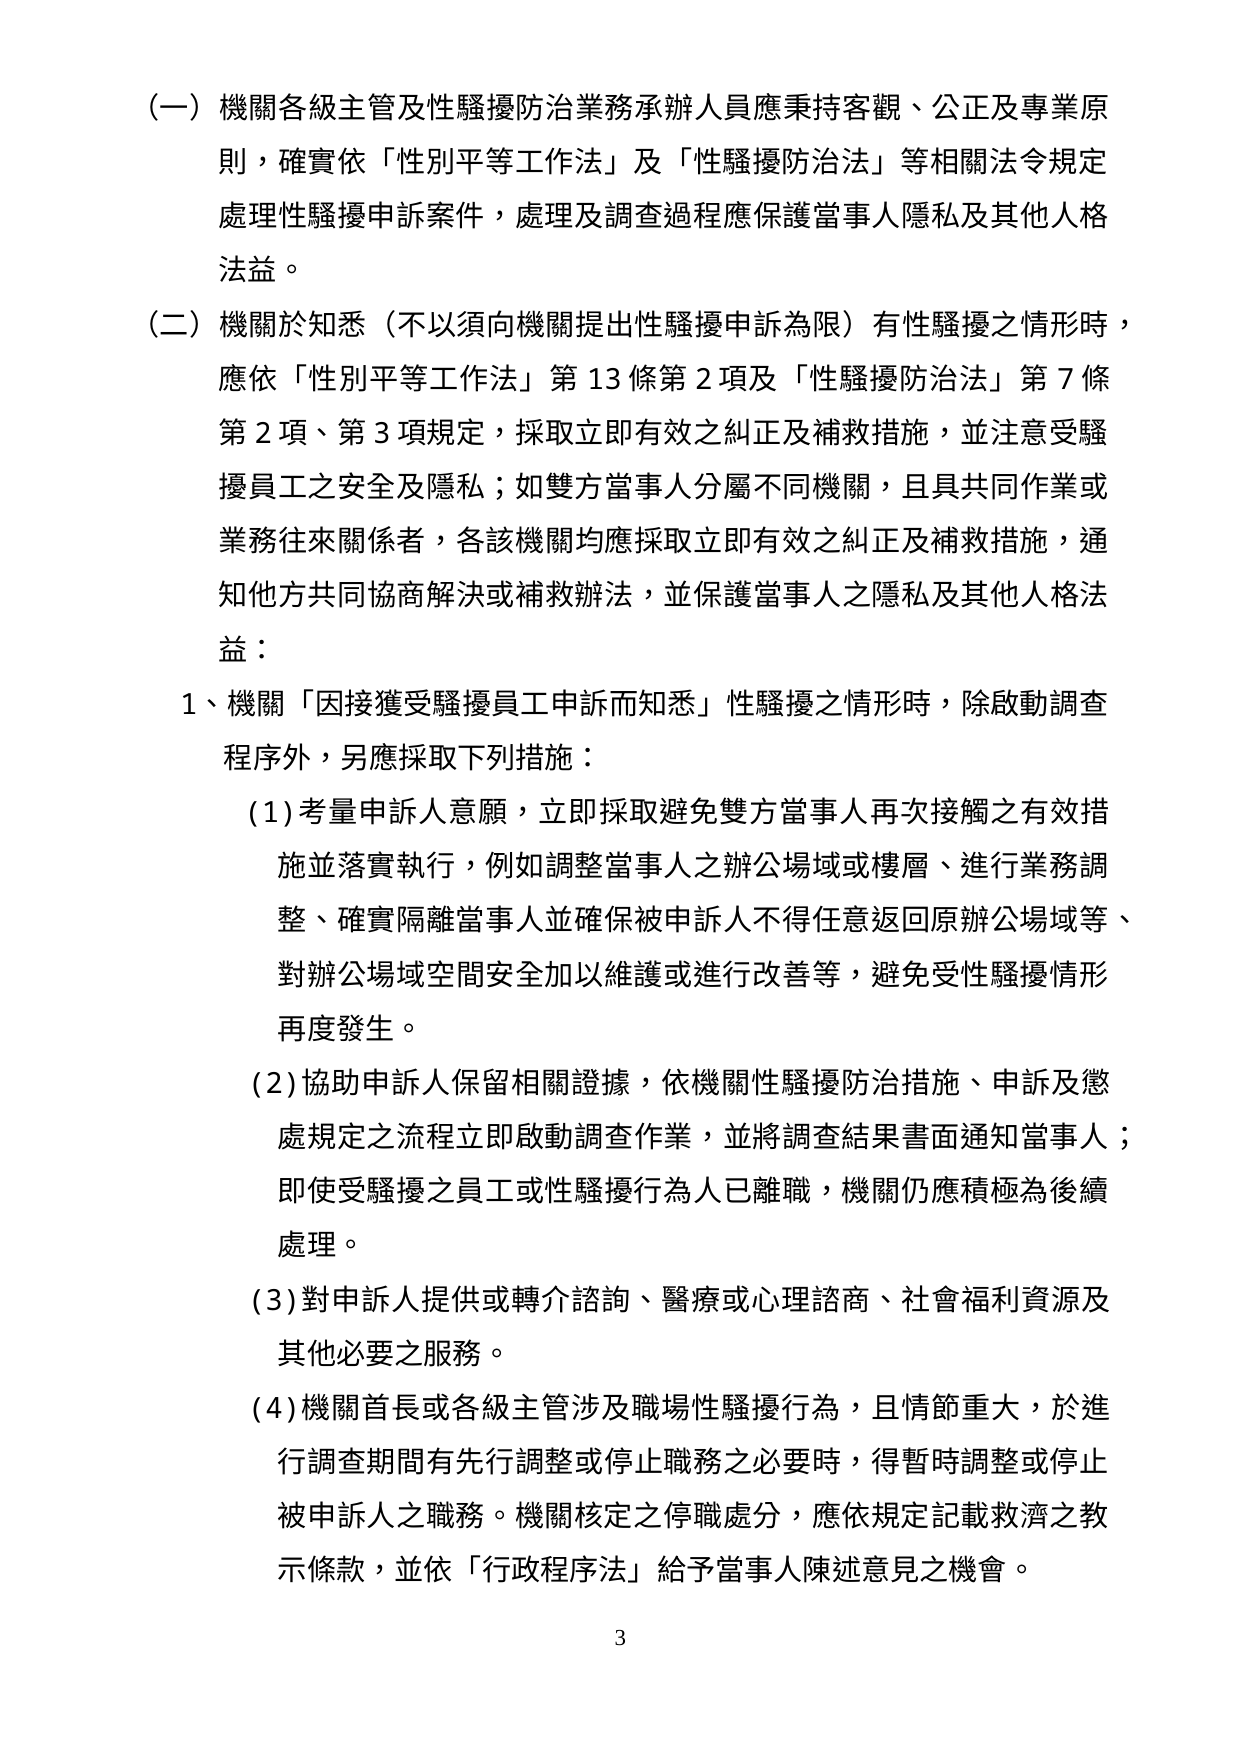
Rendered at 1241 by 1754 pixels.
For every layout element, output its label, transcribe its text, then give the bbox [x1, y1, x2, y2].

text (4)機關首長或各級主管涉及職場性騷擾行為，且情節重大，於進行調查期間有先行調整或停止職務之必要時，得暫時調整或停止被申訴人之職務。機關核定之停職處分，應依規定記載救濟之教示條款，並依「行政程序法」給予當事人陳述意見之機會。 [174, 1375, 1110, 1592]
text （一）機關各級主管及性騷擾防治業務承辦人員應秉持客觀、公正及專業原則，確實依「性別平等工作法」及「性騷擾防治法」等相關法令規定處理性騷擾申訴案件，處理及調查過程應保護當事人隱私及其他人格法益。 [130, 75, 1110, 292]
text (2)協助申訴人保留相關證據，依機關性騷擾防治措施、申訴及懲處規定之流程立即啟動調查作業，並將調查結果書面通知當事人；即使受騷擾之員工或性騷擾行為人已離職，機關仍應積極為後續處理。 [174, 1050, 1110, 1267]
text (1)考量申訴人意願，立即採取避免雙方當事人再次接觸之有效措施並落實執行，例如調整當事人之辦公場域或樓層、進行業務調整、確實隔離當事人並確保被申訴人不得任意返回原辦公場域等、對辦公場域空間安全加以維護或進行改善等，避免受性騷擾情形再度發生。 [189, 779, 1110, 1050]
text 1、機關「因接獲受騷擾員工申訴而知悉」性騷擾之情形時，除啟動調查程序外，另應採取下列措施： [180, 671, 1110, 779]
text （二）機關於知悉（不以須向機關提出性騷擾申訴為限）有性騷擾之情形時，應依「性別平等工作法」第13條第2項及「性騷擾防治法」第7條第2項、第3項規定，採取立即有效之糾正及補救措施，並注意受騷擾員工之安全及隱私；如雙方當事人分屬不同機關，且具共同作業或業務往來關係者，各該機關均應採取立即有效之糾正及補救措施，通知他方共同協商解決或補救辦法，並保護當事人之隱私及其他人格法益： [130, 292, 1110, 671]
text (3)對申訴人提供或轉介諮詢、醫療或心理諮商、社會福利資源及其他必要之服務。 [174, 1267, 1110, 1375]
